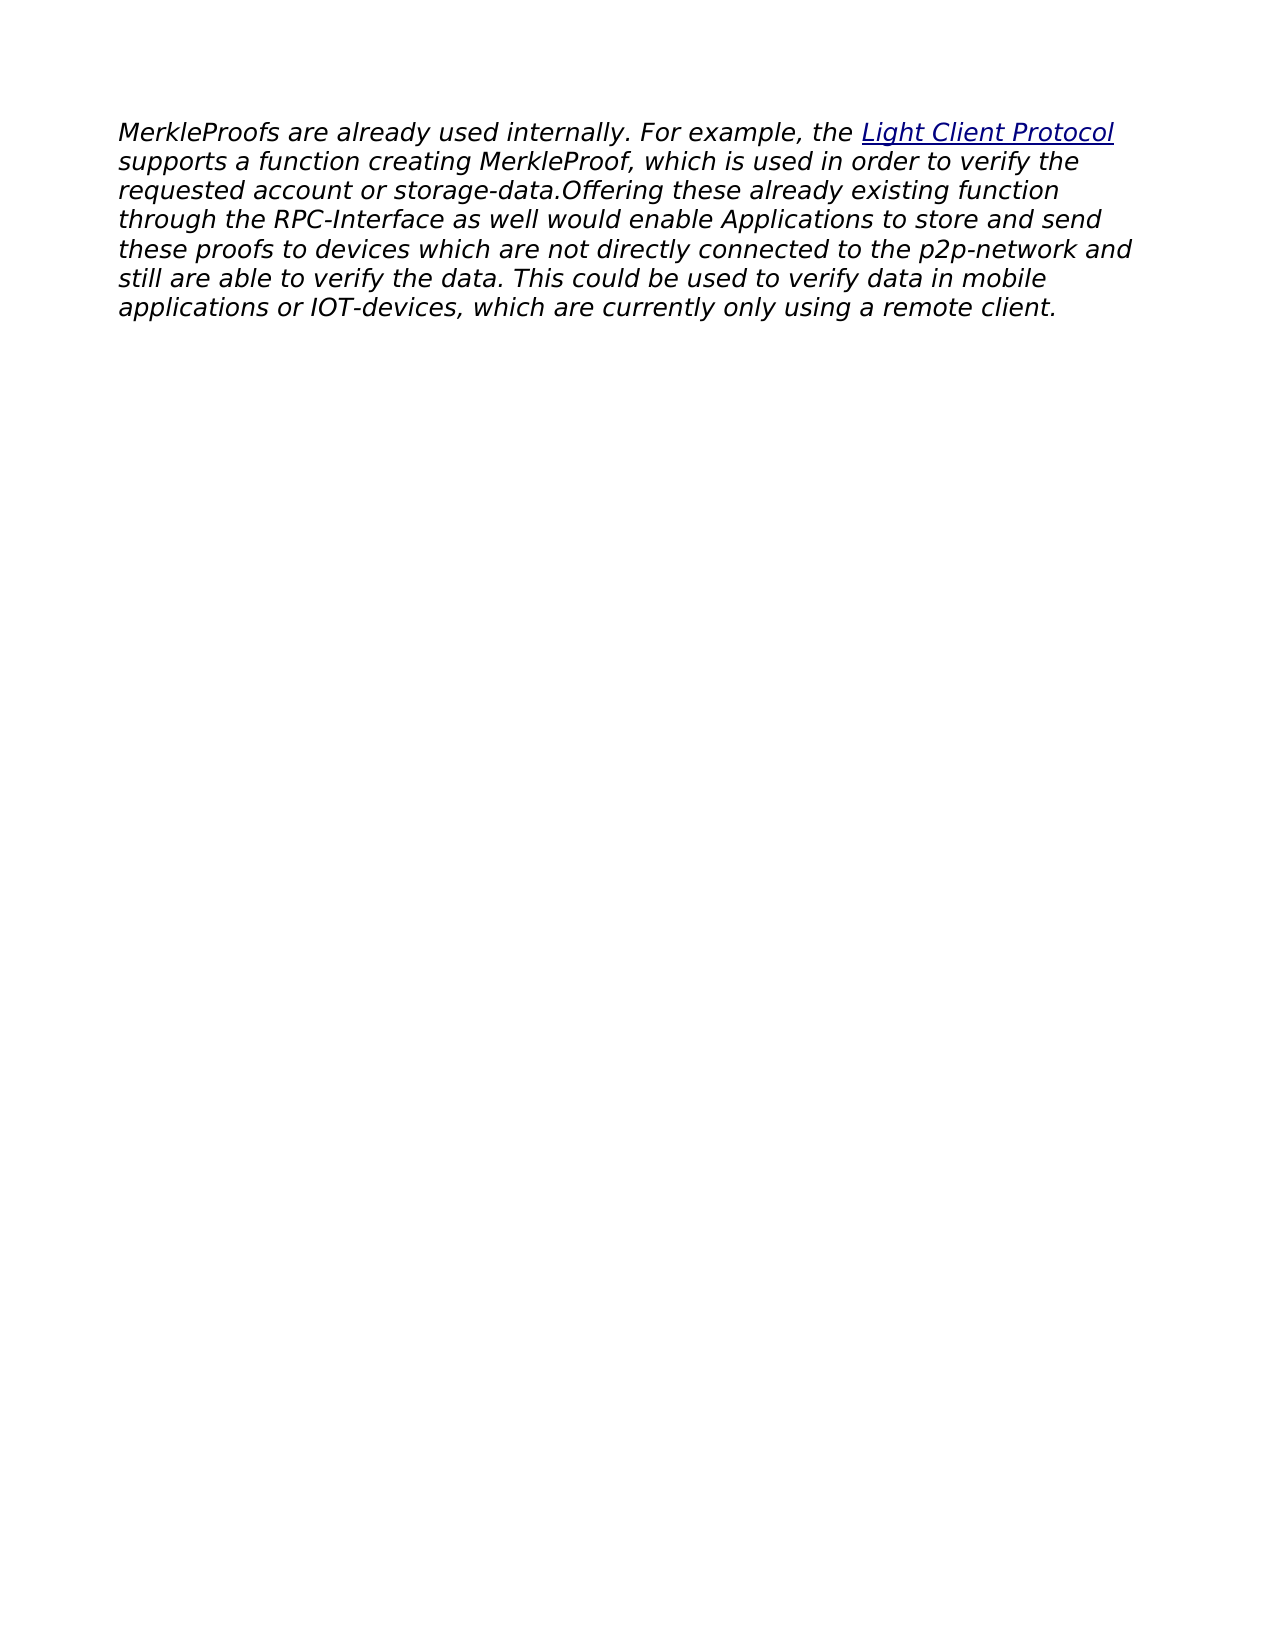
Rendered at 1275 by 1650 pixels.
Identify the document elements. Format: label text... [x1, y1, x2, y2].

text MerkleProofs are already used internally. For example, the Light Client Protocol supports a function creating MerkleProof, which is used in order to verify the requested account or storage-data.Offering these already existing function through the RPC-Interface as well would enable Applications to store and send these proofs to devices which are not directly connected to the p2p-network and still are able to verify the data. This could be used to verify data in mobile applications or IOT-devices, which are currently only using a remote client. [118, 118, 1157, 322]
